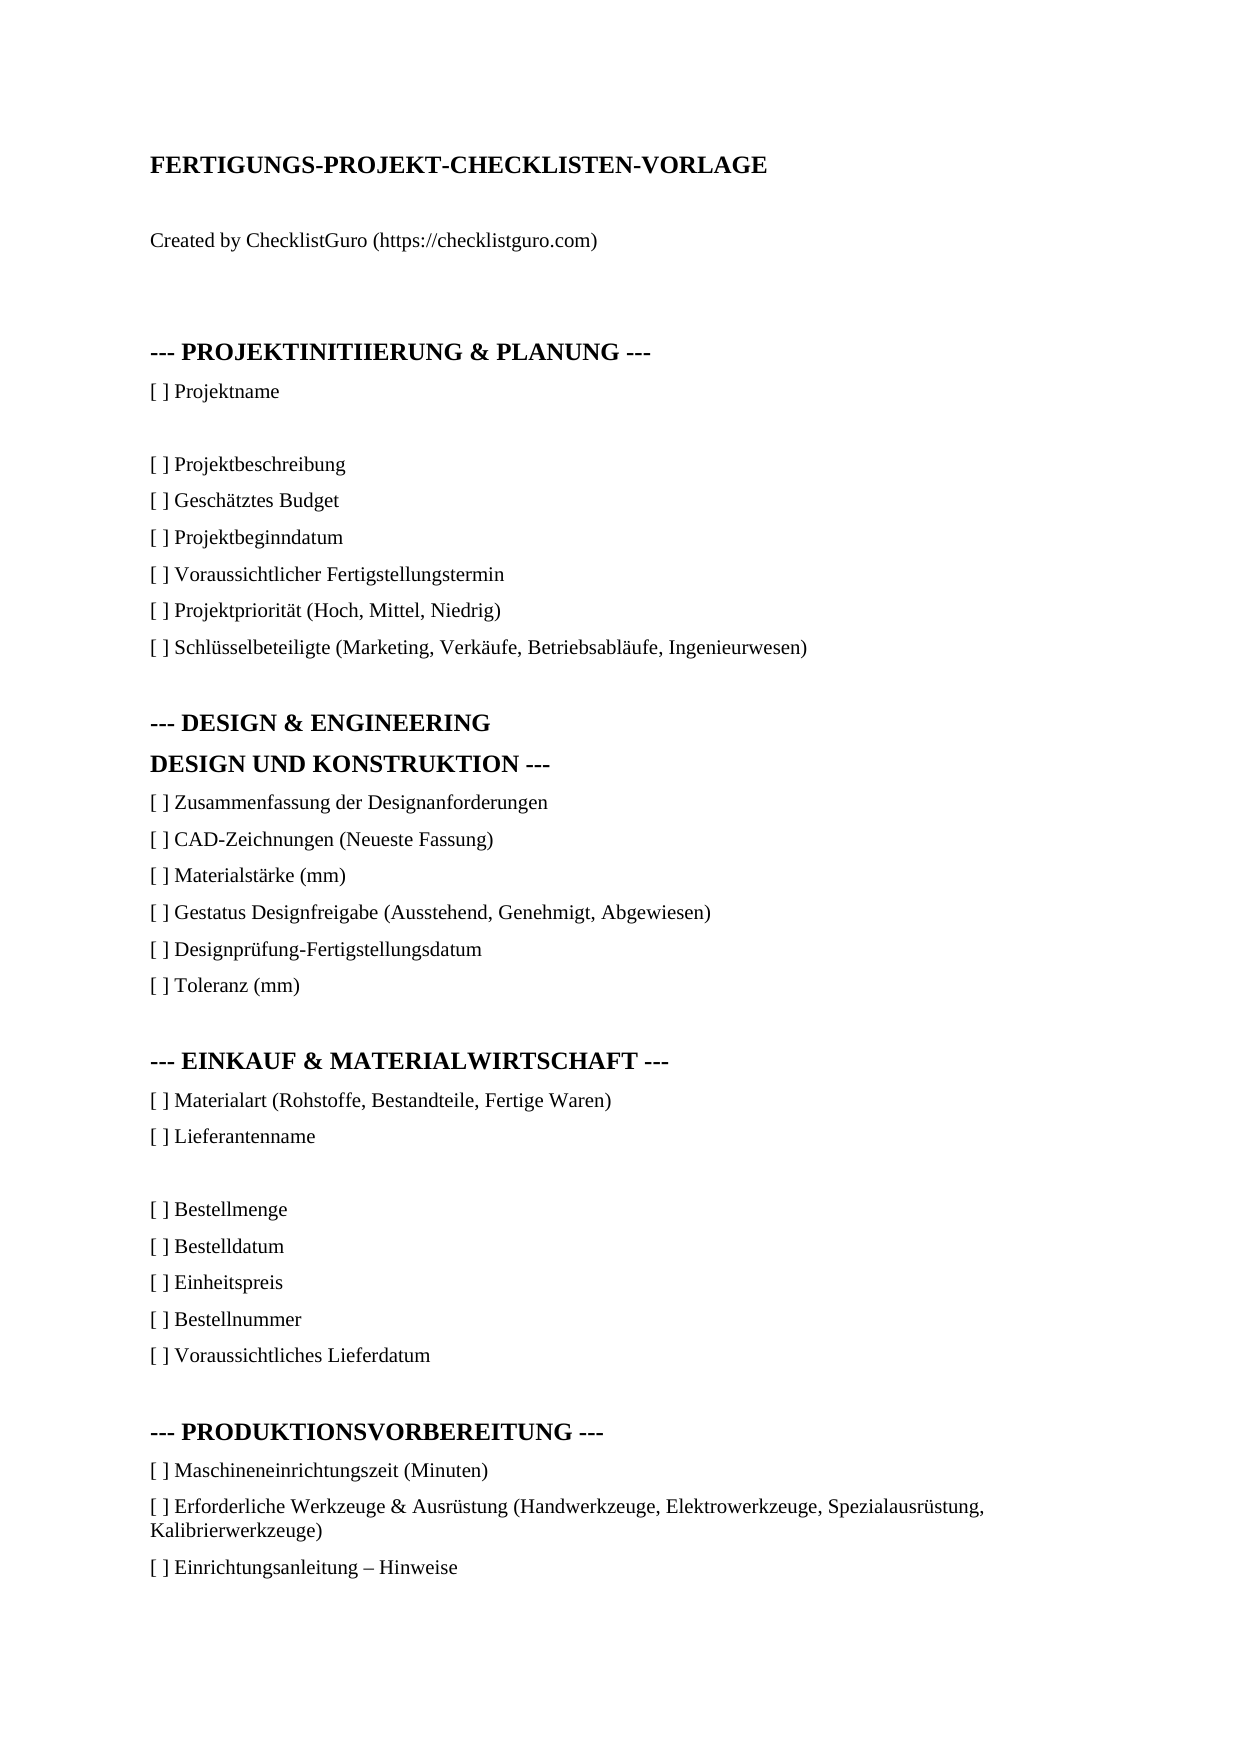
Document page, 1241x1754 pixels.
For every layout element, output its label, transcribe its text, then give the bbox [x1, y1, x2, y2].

text --- EINKAUF & MATERIALWIRTSCHAFT --- [150, 1046, 1090, 1075]
text [ ] Projektpriorität (Hoch, Mittel, Niedrig) [150, 598, 1090, 622]
text [ ] CAD-Zeichnungen (Neueste Fassung) [150, 827, 1090, 851]
text --- PROJEKTINITIIERUNG & PLANUNG --- [150, 337, 1090, 366]
text [ ] Toleranz (mm) [150, 973, 1090, 997]
text [ ] Projektbeschreibung [150, 452, 1090, 476]
text [ ] Zusammenfassung der Designanforderungen [150, 790, 1090, 814]
text [ ] Bestellmenge [150, 1197, 1090, 1221]
text [ ] Materialart (Rohstoffe, Bestandteile, Fertige Waren) [150, 1087, 1090, 1112]
text [ ] Voraussichtliches Lieferdatum [150, 1343, 1090, 1367]
text [ ] Lieferantenname [150, 1124, 1090, 1148]
text [ ] Bestellnummer [150, 1307, 1090, 1331]
text [ ] Geschätztes Budget [150, 488, 1090, 512]
text [ ] Einheitspreis [150, 1270, 1090, 1294]
text DESIGN UND KONSTRUKTION --- [150, 749, 1090, 778]
text Created by ChecklistGuro (https://checklistguro.com) [150, 228, 1090, 252]
text [ ] Erforderliche Werkzeuge & Ausrüstung (Handwerkzeuge, Elektrowerkzeuge, Spezialausrüstung, Kalibrierwerkzeuge) [150, 1494, 1090, 1542]
text [ ] Designprüfung-Fertigstellungsdatum [150, 937, 1090, 961]
text [ ] Projektbeginndatum [150, 525, 1090, 549]
text [ ] Materialstärke (mm) [150, 863, 1090, 887]
text --- PRODUKTIONSVORBEREITUNG --- [150, 1417, 1090, 1445]
text [ ] Maschineneinrichtungszeit (Minuten) [150, 1458, 1090, 1482]
text --- DESIGN & ENGINEERING [150, 708, 1090, 737]
text [ ] Gestatus Designfreigabe (Ausstehend, Genehmigt, Abgewiesen) [150, 900, 1090, 924]
text FERTIGUNGS-PROJEKT-CHECKLISTEN-VORLAGE [150, 150, 1090, 179]
text [ ] Voraussichtlicher Fertigstellungstermin [150, 562, 1090, 586]
text [ ] Bestelldatum [150, 1234, 1090, 1258]
text [ ] Projektname [150, 379, 1090, 403]
text [ ] Schlüsselbeteiligte (Marketing, Verkäufe, Betriebsabläufe, Ingenieurwesen) [150, 635, 1090, 659]
text [ ] Einrichtungsanleitung – Hinweise [150, 1555, 1090, 1579]
